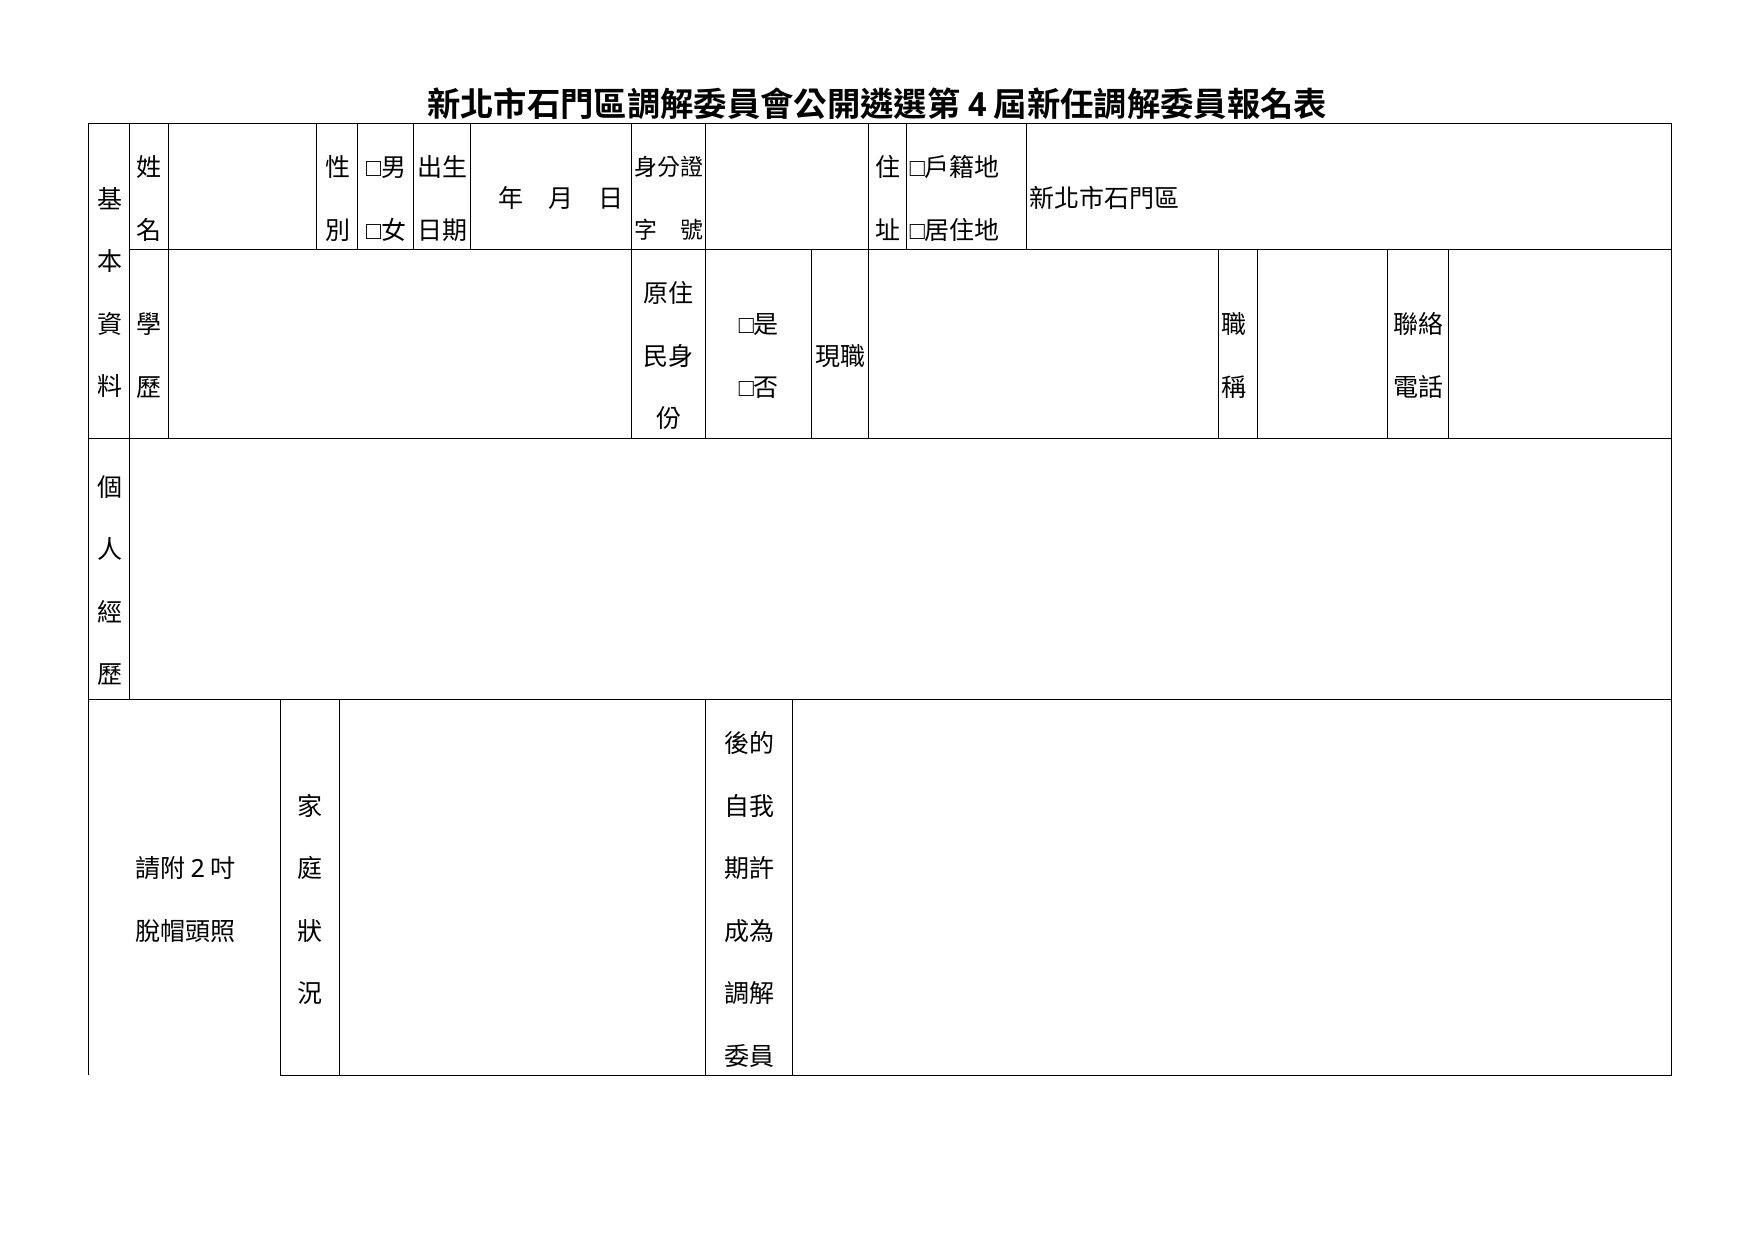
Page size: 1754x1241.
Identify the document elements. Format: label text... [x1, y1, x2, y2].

table_cell 請附2吋 脫帽頭照 [89, 700, 280, 1075]
table_cell [340, 700, 705, 1075]
table_cell 原住民身份 [632, 250, 705, 438]
table_header 出生日期 [414, 124, 470, 249]
table_header 性別 [317, 124, 357, 249]
table_header □戶籍地 □居住地 [907, 124, 1026, 249]
table_cell 學歷 [130, 250, 168, 438]
table_header 姓名 [130, 124, 168, 249]
table_header 年 月 日 [471, 124, 631, 249]
table_cell [1258, 250, 1387, 438]
table_header 新北市石門區 [1027, 124, 1671, 249]
table_cell 職稱 [1219, 250, 1257, 438]
table_cell 個人經歷 [89, 439, 129, 699]
table_cell [793, 700, 1671, 1075]
table_cell 現職 [812, 250, 868, 438]
table_header [706, 124, 868, 249]
table_cell □是 □否 [706, 250, 811, 438]
table_header 基本資料 [89, 124, 129, 438]
table_cell 後的自我期許 成為調解委員 [706, 700, 792, 1075]
table_cell 家 庭 狀 況 [281, 700, 339, 1075]
table_cell [869, 250, 1218, 438]
table_header □男 □女 [358, 124, 413, 249]
table_cell 聯絡 電話 [1388, 250, 1448, 438]
table_header 住址 [869, 124, 906, 249]
table_header 身分證字 號 [632, 124, 705, 249]
table_cell [1449, 250, 1671, 438]
table_cell [169, 250, 631, 438]
table_header [169, 124, 316, 249]
table_cell [130, 439, 1671, 699]
text 新北市石門區調解委員會公開遴選第4屆新任調解委員報名表 [89, 61, 1665, 123]
